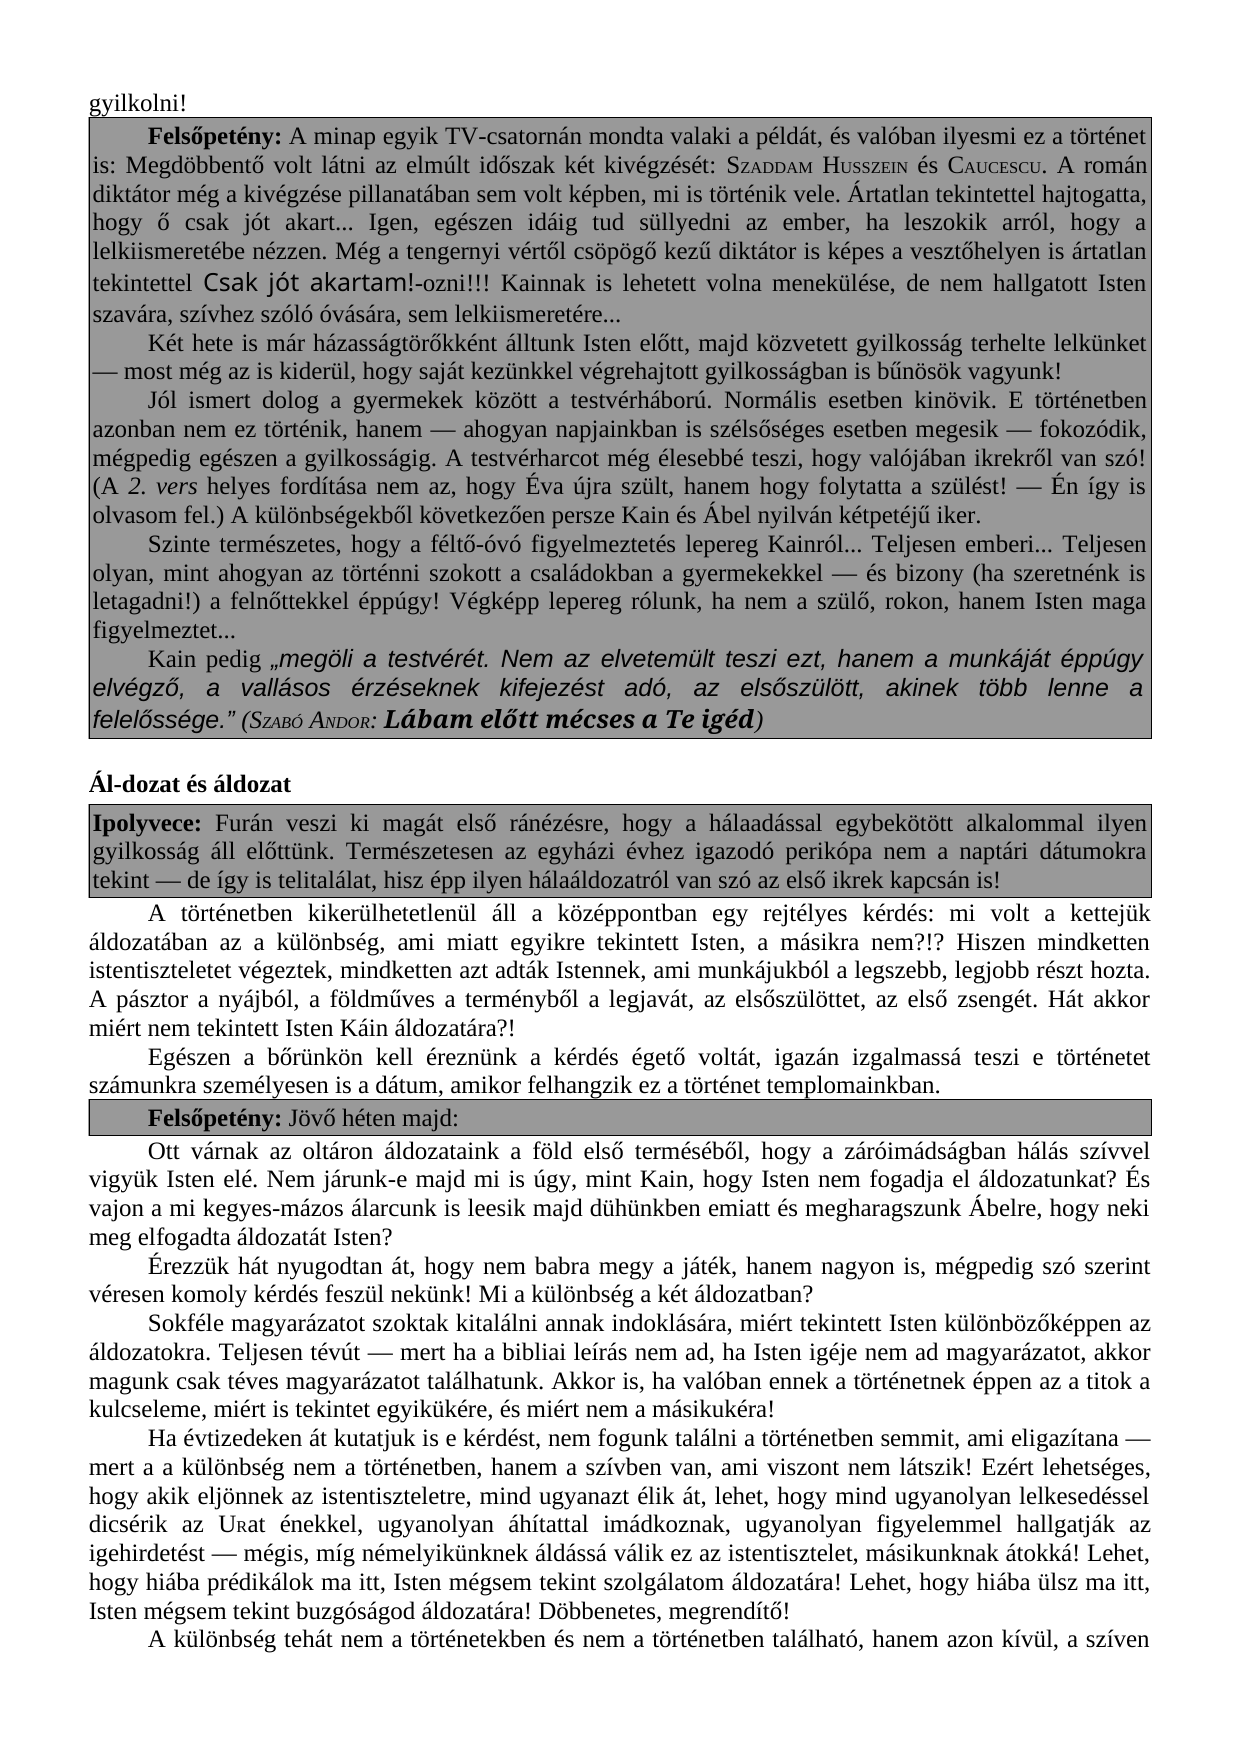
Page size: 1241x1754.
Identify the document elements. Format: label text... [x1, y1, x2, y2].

text Szinte természetes, hogy a féltő-óvó figyelmeztetés lepereg Kainról... Teljesen emberi... Teljesen olyan, mint ahogyan az történni szokott a családokban a gyermekekkel ― és bizony (ha szeretnénk is letagadni!) a felnőttekkel éppúgy! Végképp lepereg rólunk, ha nem a szülő, rokon, hanem Isten maga figyelmeztet... [90, 525, 1151, 640]
text Ha évtizedeken át kutatjuk is e kérdést, nem fogunk találni a történetben semmit, ami eligazítana ― mert a a különbség nem a történetben, hanem a szívben van, ami viszont nem látszik! Ezért lehetséges, hogy akik eljönnek az istentiszteletre, mind ugyanazt élik át, lehet, hogy mind ugyanolyan lelkesedéssel dicsérik az Urat énekkel, ugyanolyan áhítattal imádkoznak, ugyanolyan figyelemmel hallgatják az igehirdetést ― mégis, míg némelyikünknek áldássá válik ez az istentisztelet, másikunknak átokká! Lehet, hogy hiába prédikálok ma itt, Isten mégsem tekint szolgálatom áldozatára! Lehet, hogy hiába ülsz ma itt, Isten mégsem tekint buzgóságod áldozatára! Döbbenetes, megrendítő! [88, 1423, 1152, 1624]
text Jól ismert dolog a gyermekek között a testvérháború. Normális esetben kinövik. E történetben azonban nem ez történik, hanem ― ahogyan napjainkban is szélsőséges esetben megesik ― fokozódik, mégpedig egészen a gyilkosságig. A testvérharcot még élesebbé teszi, hogy valójában ikrekről van szó! (A 2. vers helyes fordítása nem az, hogy Éva újra szült, hanem hogy folytatta a szülést! ― Én így is olvasom fel.) A különbségekből következően persze Kain és Ábel nyilván kétpetéjű iker. [90, 381, 1151, 525]
text Érezzük hát nyugodtan át, hogy nem babra megy a játék, hanem nagyon is, mégpedig szó szerint véresen komoly kérdés feszül nekünk! Mi a különbség a két áldozatban? [88, 1251, 1152, 1308]
text Kain pedig „megöli a testvérét. Nem az elvetemült teszi ezt, hanem a munkáját éppúgy elvégző, a vallásos érzéseknek kifejezést adó, az elsőszülött, akinek több lenne a felelőssége.” (Szabó Andor: Lábam előtt mécses a Te igéd) [90, 640, 1151, 738]
text Két hete is már házasságtörőkként álltunk Isten előtt, majd közvetett gyilkosság terhelte lelkünket ― most még az is kiderül, hogy saját kezünkkel végrehajtott gyilkosságban is bűnösök vagyunk! [90, 324, 1151, 381]
text gyilkolni! [88, 88, 1152, 117]
text Sokféle magyarázatot szoktak kitalálni annak indoklására, miért tekintett Isten különbözőképpen az áldozatokra. Teljesen tévút ― mert ha a bibliai leírás nem ad, ha Isten igéje nem ad magyarázatot, akkor magunk csak téves magyarázatot találhatunk. Akkor is, ha valóban ennek a történetnek éppen az a titok a kulcseleme, miért is tekintet egyikükére, és miért nem a másikukéra! [88, 1308, 1152, 1423]
text Ott várnak az oltáron áldozataink a föld első terméséből, hogy a záróimádságban hálás szívvel vigyük Isten elé. Nem járunk‑e majd mi is úgy, mint Kain, hogy Isten nem fogadja el áldozatunkat? És vajon a mi kegyes-mázos álarcunk is leesik majd dühünkben emiatt és megharagszunk Ábelre, hogy neki meg elfogadta áldozatát Isten? [88, 1136, 1152, 1251]
text A történetben kikerülhetetlenül áll a középpontban egy rejtélyes kérdés: mi volt a kettejük áldozatában az a különbség, ami miatt egyikre tekintett Isten, a másikra nem?!? Hiszen mindketten istentiszteletet végeztek, mindketten azt adták Istennek, ami munkájukból a legszebb, legjobb részt hozta. A pásztor a nyájból, a földműves a terményből a legjavát, az elsőszülöttet, az első zsengét. Hát akkor miért nem tekintett Isten Káin áldozatára?! [88, 898, 1152, 1042]
text Ipolyvece: Furán veszi ki magát első ránézésre, hogy a hálaadással egybekötött alkalommal ilyen gyilkosság áll előttünk. Természetesen az egyházi évhez igazodó perikópa nem a naptári dátumokra tekint ― de így is telitalálat, hisz épp ilyen hálaáldozatról van szó az első ikrek kapcsán is! [90, 805, 1151, 897]
text Felsőpetény: Jövő héten majd: [90, 1100, 1151, 1135]
text Felsőpetény: A minap egyik TV-csatornán mondta valaki a példát, és valóban ilyesmi ez a történet is: Megdöbbentő volt látni az elmúlt időszak két kivégzését: Szaddam Husszein és Caucescu. A román diktátor még a kivégzése pillanatában sem volt képben, mi is történik vele. Ártatlan tekintettel hajtogatta, hogy ő csak jót akart... Igen, egészen idáig tud süllyedni az ember, ha leszokik arról, hogy a lelkiismeretébe nézzen. Még a tengernyi vértől csöpögő kezű diktátor is képes a vesztőhelyen is ártatlan tekintettel Csak jót akartam!-ozni!!! Kainnak is lehetett volna menekülése, de nem hallgatott Isten szavára, szívhez szóló óvására, sem lelkiismeretére... [90, 118, 1151, 324]
subtitle Ál-dozat és áldozat [88, 769, 1152, 798]
text A különbség tehát nem a történetekben és nem a történetben található, hanem azon kívül, a szíven [88, 1624, 1152, 1653]
text Egészen a bőrünkön kell éreznünk a kérdés égető voltát, igazán izgalmassá teszi e történetet számunkra személyesen is a dátum, amikor felhangzik ez a történet templomainkban. [88, 1042, 1152, 1099]
